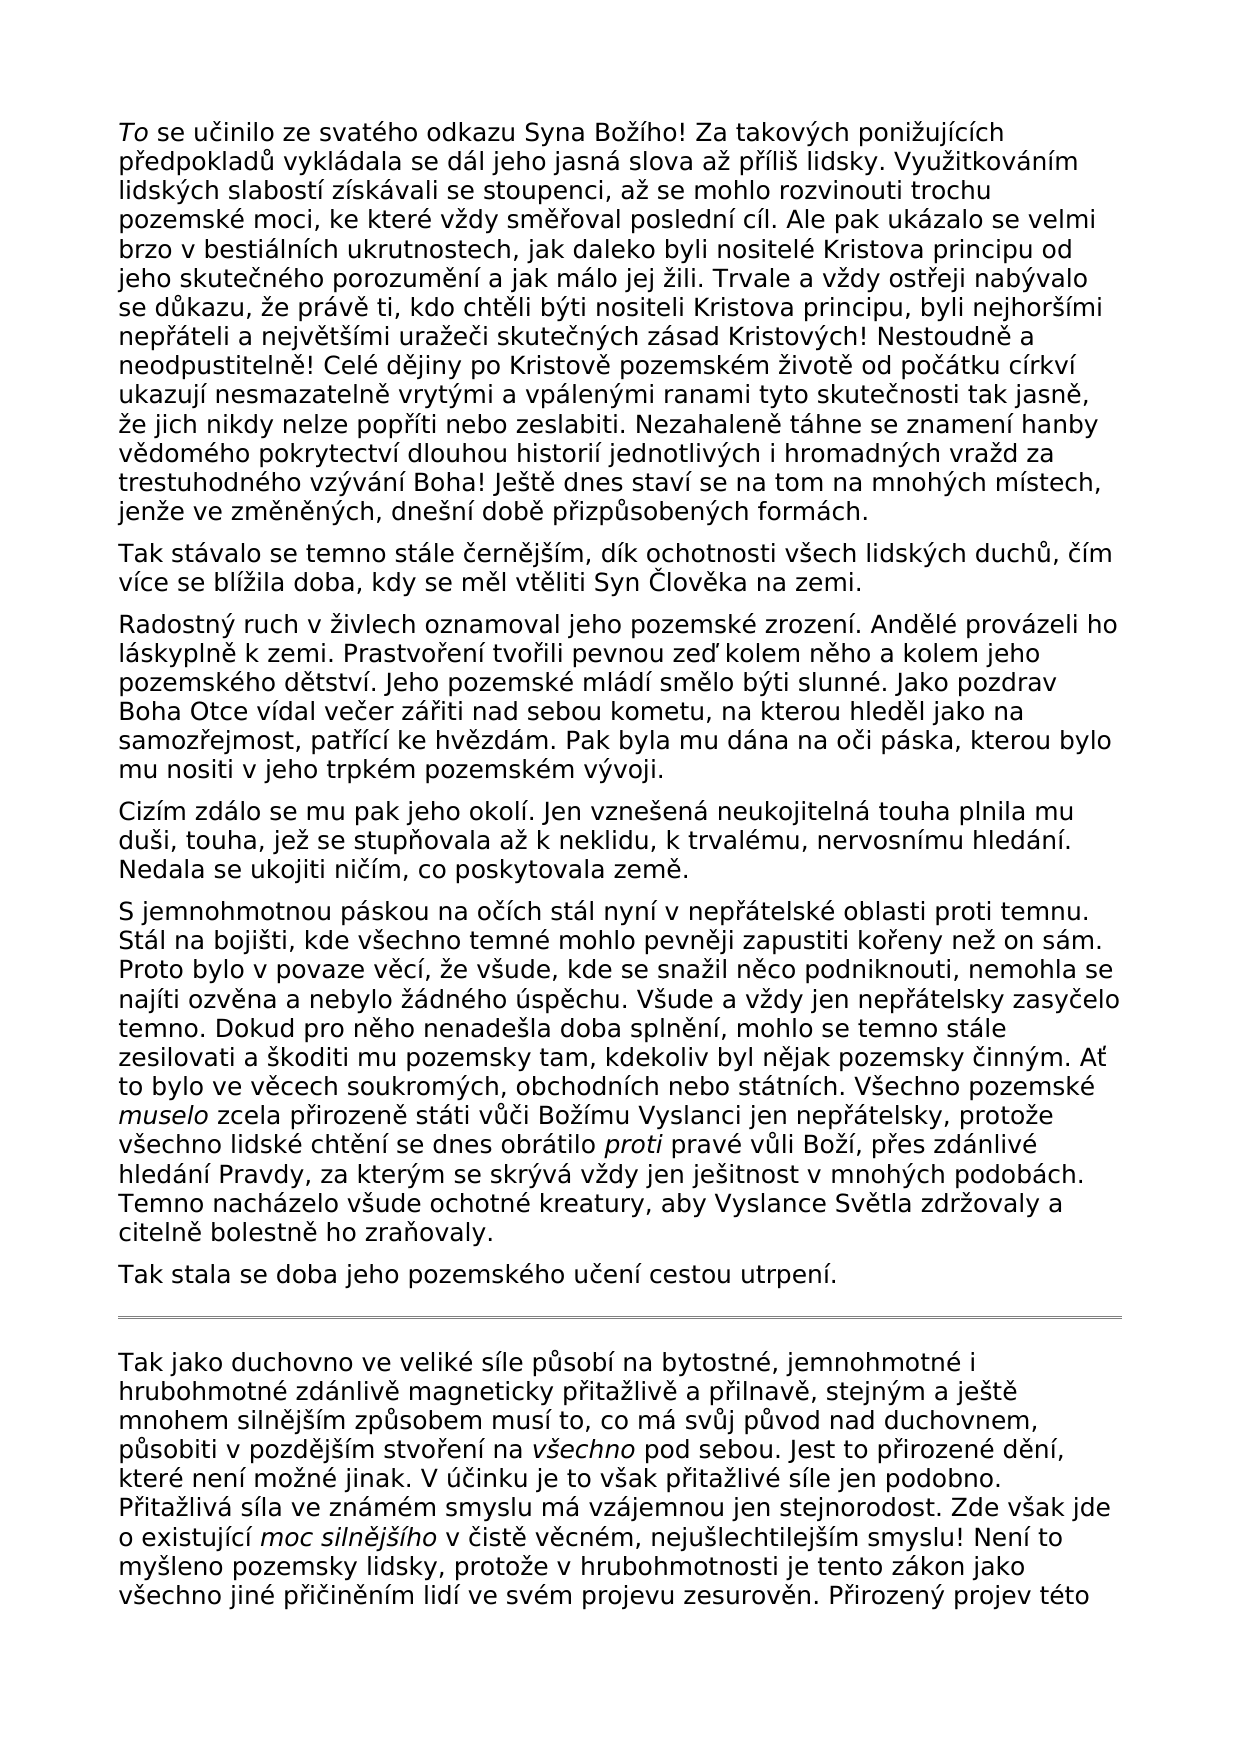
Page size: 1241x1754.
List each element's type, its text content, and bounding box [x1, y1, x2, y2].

text Tak stala se doba jeho pozemského učení cestou utrpení. [118, 1260, 1122, 1289]
text To se učinilo ze svatého odkazu Syna Božího! Za takových ponižujících předpokladů vykládala se dál jeho jasná slova až příliš lidsky. Využitkováním lidských slabostí získávali se stoupenci, až se mohlo rozvinouti trochu pozemské moci, ke které vždy směřoval poslední cíl. Ale pak ukázalo se velmi brzo v bestiálních ukrutnostech, jak daleko byli nositelé Kristova principu od jeho skutečného porozumění a jak málo jej žili. Trvale a vždy ostřeji nabývalo se důkazu, že právě ti, kdo chtěli býti nositeli Kristova principu, byli nejhoršími nepřáteli a největšími uražeči skutečných zásad Kristových! Nestoudně a neodpustitelně! Celé dějiny po Kristově pozemském životě od počátku církví ukazují nesmazatelně vrytými a vpálenými ranami tyto skutečnosti tak jasně, že jich nikdy nelze popříti nebo zeslabiti. Nezahaleně táhne se znamení hanby vědomého pokrytectví dlouhou historií jednotlivých i hromadných vražd za trestuhodného vzývání Boha! Ještě dnes staví se na tom na mnohých místech, jenže ve změněných, dnešní době přizpůsobených formách. [118, 118, 1122, 526]
text Tak stávalo se temno stále černějším, dík ochotnosti všech lidských duchů, čím více se blížila doba, kdy se měl vtěliti Syn Člověka na zemi. [118, 539, 1122, 597]
text S jemnohmotnou páskou na očích stál nyní v nepřátelské oblasti proti temnu. Stál na bojišti, kde všechno temné mohlo pevněji zapustiti kořeny než on sám. Proto bylo v povaze věcí, že všude, kde se snažil něco podniknouti, nemohla se najíti ozvěna a nebylo žádného úspěchu. Všude a vždy jen nepřátelsky zasyčelo temno. Dokud pro něho nenadešla doba splnění, mohlo se temno stále zesilovati a škoditi mu pozemsky tam, kdekoliv byl nějak pozemsky činným. Ať to bylo ve věcech soukromých, obchodních nebo státních. Všechno pozemské muselo zcela přirozeně státi vůči Božímu Vyslanci jen nepřátelsky, protože všechno lidské chtění se dnes obrátilo proti pravé vůli Boží, přes zdánlivé hledání Pravdy, za kterým se skrývá vždy jen ješitnost v mnohých podobách. Temno nacházelo všude ochotné kreatury, aby Vyslance Světla zdržovaly a citelně bolestně ho zraňovaly. [118, 897, 1122, 1247]
text Tak jako duchovno ve veliké síle působí na bytostné, jemnohmotné i hrubohmotné zdánlivě magneticky přitažlivě a přilnavě, stejným a ještě mnohem silnějším způsobem musí to, co má svůj původ nad duchovnem, působiti v pozdějším stvoření na všechno pod sebou. Jest to přirozené dění, které není možné jinak. V účinku je to však přitažlivé síle jen podobno. Přitažlivá síla ve známém smyslu má vzájemnou jen stejnorodost. Zde však jde o existující moc silnějšího v čistě věcném, nejušlechtilejším smyslu! Není to myšleno pozemsky lidsky, protože v hrubohmotnosti je tento zákon jako všechno jiné přičiněním lidí ve svém projevu zesurověn. Přirozený projev této [118, 1348, 1122, 1610]
text Cizím zdálo se mu pak jeho okolí. Jen vznešená neukojitelná touha plnila mu duši, touha, jež se stupňovala až k neklidu, k trvalému, nervosnímu hledání. Nedala se ukojiti ničím, co poskytovala země. [118, 797, 1122, 885]
text Radostný ruch v živlech oznamoval jeho pozemské zrození. Andělé provázeli ho láskyplně k zemi. Prastvoření tvořili pevnou zeď kolem něho a kolem jeho pozemského dětství. Jeho pozemské mládí smělo býti slunné. Jako pozdrav Boha Otce vídal večer zářiti nad sebou kometu, na kterou hleděl jako na samozřejmost, patřící ke hvězdám. Pak byla mu dána na oči páska, kterou bylo mu nositi v jeho trpkém pozemském vývoji. [118, 610, 1122, 785]
